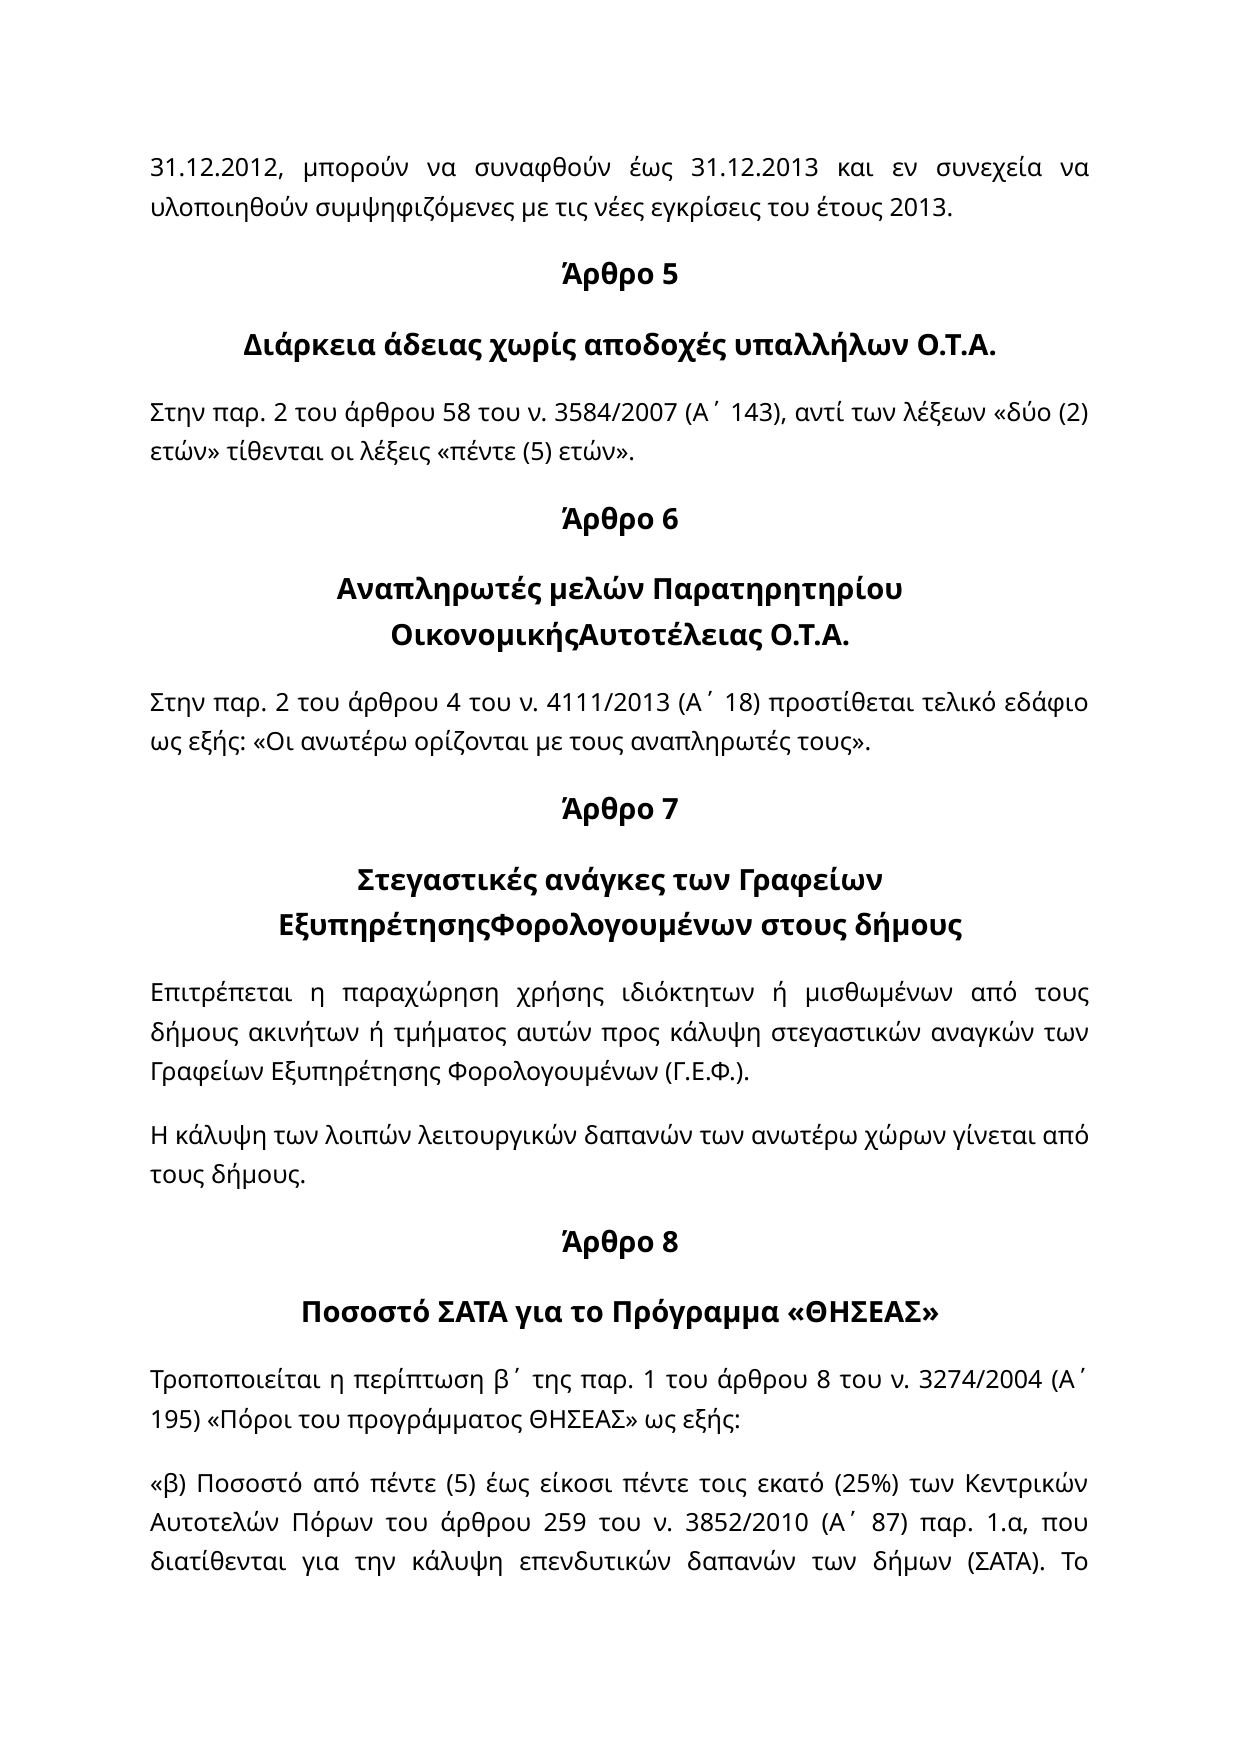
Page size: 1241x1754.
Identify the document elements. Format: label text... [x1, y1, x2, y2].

text Επιτρέπεται η παραχώρηση χρήσης ιδιόκτητων ή μισθωμένων από τους δήμους ακινήτων ή τμήματος αυτών προς κάλυψη στεγαστικών αναγκών των Γραφείων Εξυπηρέτησης Φορολογουμένων (Γ.Ε.Φ.). [150, 975, 1090, 1087]
subtitle Αναπληρωτές μελών Παρατηρητηρίου ΟικονομικήςΑυτοτέλειας Ο.Τ.Α. [150, 568, 1090, 654]
text Η κάλυψη των λοιπών λειτουργικών δαπανών των ανωτέρω χώρων γίνεται από τους δήμους. [150, 1117, 1090, 1191]
subtitle Άρθρο 5 [150, 253, 1090, 293]
text «β) Ποσοστό από πέντε (5) έως είκοσι πέντε τοις εκατό (25%) των Κεντρικών Αυτοτελών Πόρων του άρθρου 259 του ν. 3852/2010 (A΄ 87) παρ. 1.α, που διατίθενται για την κάλυψη επενδυτικών δαπανών των δήμων (ΣΑΤΑ). Το [150, 1465, 1090, 1578]
subtitle Άρθρο 7 [150, 788, 1090, 828]
text Στην παρ. 2 του άρθρου 58 του ν. 3584/2007 (Α΄ 143), αντί των λέξεων «δύο (2) ετών» τίθενται οι λέξεις «πέντε (5) ετών». [150, 394, 1090, 468]
text 31.12.2012, μπορούν να συναφθούν έως 31.12.2013 και εν συνεχεία να υλοποιηθούν συμψηφιζόμενες με τις νέες εγκρίσεις του έτους 2013. [150, 150, 1090, 223]
subtitle Άρθρο 6 [150, 498, 1090, 538]
subtitle Ποσοστό ΣΑΤΑ για το Πρόγραμμα «ΘΗΣΕΑΣ» [150, 1291, 1090, 1331]
subtitle Στεγαστικές ανάγκες των Γραφείων ΕξυπηρέτησηςΦορολογουμένων στους δήμους [150, 859, 1090, 944]
subtitle Άρθρο 8 [150, 1221, 1090, 1261]
text Στην παρ. 2 του άρθρου 4 του ν. 4111/2013 (Α΄ 18) προστίθεται τελικό εδάφιο ως εξής: «Οι ανωτέρω ορίζονται με τους αναπληρωτές τους». [150, 685, 1090, 758]
subtitle Διάρκεια άδειας χωρίς αποδοχές υπαλλήλων Ο.Τ.Α. [150, 324, 1090, 364]
text Τροποποιείται η περίπτωση β΄ της παρ. 1 του άρθρου 8 του ν. 3274/2004 (Α΄ 195) «Πόροι του προγράμματος ΘΗΣΕΑΣ» ως εξής: [150, 1362, 1090, 1435]
